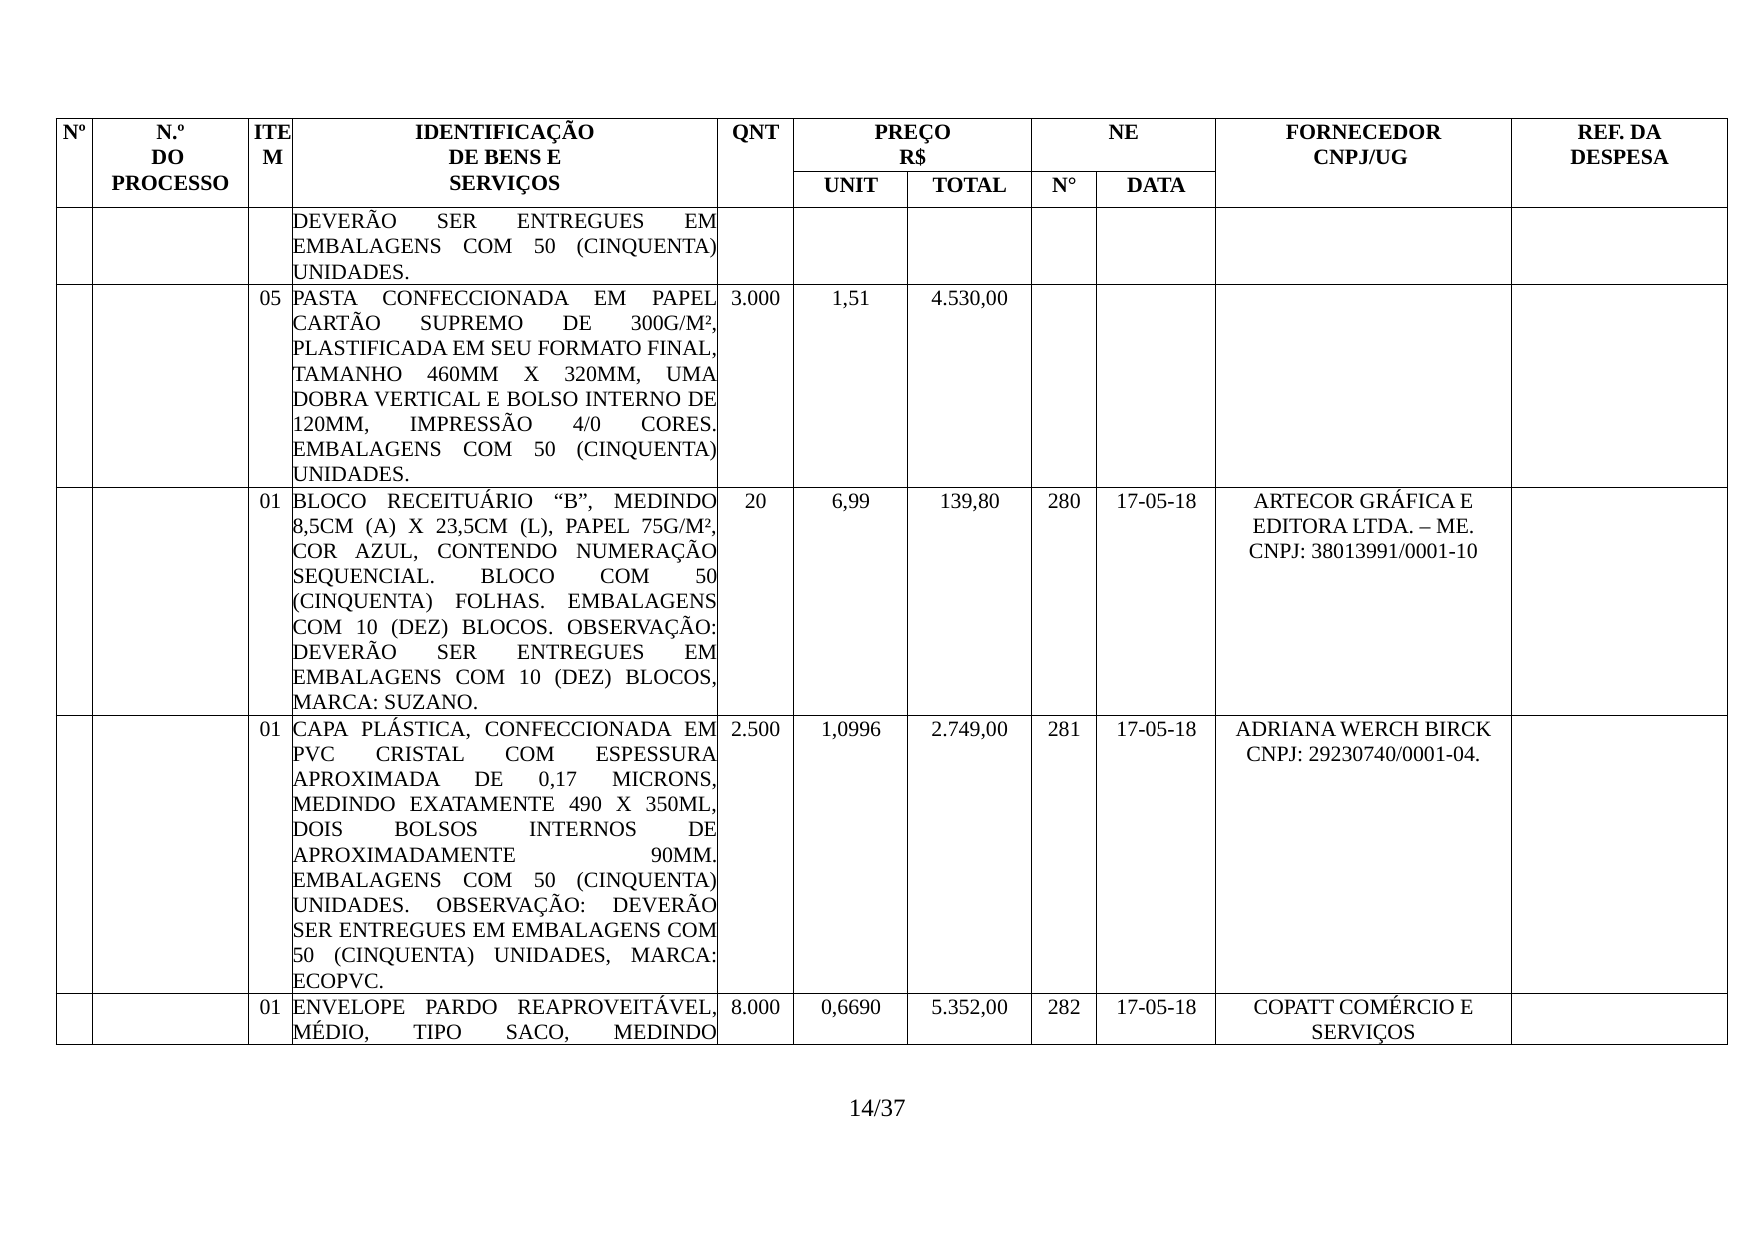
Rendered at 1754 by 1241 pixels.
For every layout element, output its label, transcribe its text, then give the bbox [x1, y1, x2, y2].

table_cell [1512, 208, 1727, 284]
table_cell [718, 208, 793, 284]
table_cell 4.530,00 [908, 285, 1031, 487]
table_cell 2.500 [718, 716, 793, 993]
table_header QNT [718, 119, 793, 207]
table_cell 6,99 [794, 488, 907, 714]
table_cell 2.749,00 [908, 716, 1031, 993]
table_cell ARTECOR GRÁFICA E EDITORA LTDA. – ME. CNPJ: 38013991/0001-10 [1216, 488, 1511, 714]
table_cell CAPA PLÁSTICA, CONFECCIONADA EM PVC CRISTAL COM ESPESSURA APROXIMADA DE 0,17 MICRONS, MEDINDO EXATAMENTE 490 X 350ML, DOIS BOLSOS INTERNOS DE APROXIMADAMENTE 90MM. EMBALAGENS COM 50 (CINQUENTA) UNIDADES. OBSERVAÇÃO: DEVERÃO SER ENTREGUES EM EMBALAGENS COM 50 (CINQUENTA) UNIDADES, MARCA: ECOPVC. [293, 716, 717, 993]
table_cell COPATT COMÉRCIO E SERVIÇOS [1216, 994, 1511, 1044]
table_cell [1216, 285, 1511, 487]
table_cell DEVERÃO SER ENTREGUES EM EMBALAGENS COM 50 (CINQUENTA) UNIDADES. [293, 208, 717, 284]
table_cell TOTAL [908, 172, 1031, 207]
table_header PREÇO R$ [794, 119, 1031, 171]
table_cell [908, 208, 1031, 284]
table_cell [794, 208, 907, 284]
table_cell [1032, 285, 1096, 487]
table_cell [57, 208, 92, 284]
table_header NE [1032, 119, 1215, 171]
table_cell [1512, 488, 1727, 714]
table_cell BLOCO RECEITUÁRIO “B”, MEDINDO 8,5CM (A) X 23,5CM (L), PAPEL 75G/M², COR AZUL, CONTENDO NUMERAÇÃO SEQUENCIAL. BLOCO COM 50 (CINQUENTA) FOLHAS. EMBALAGENS COM 10 (DEZ) BLOCOS. OBSERVAÇÃO: DEVERÃO SER ENTREGUES EM EMBALAGENS COM 10 (DEZ) BLOCOS, MARCA: SUZANO. [293, 488, 717, 714]
table_cell 01 [249, 994, 292, 1044]
table_cell 282 [1032, 994, 1096, 1044]
table_cell 17-05-18 [1097, 488, 1215, 714]
table_cell 1,51 [794, 285, 907, 487]
table_cell [93, 208, 248, 284]
table_cell 01 [249, 488, 292, 714]
table_cell N° [1032, 172, 1096, 207]
table_cell [93, 716, 248, 993]
table_cell 3.000 [718, 285, 793, 487]
table_cell [1216, 208, 1511, 284]
table_cell PASTA CONFECCIONADA EM PAPEL CARTÃO SUPREMO DE 300G/M², PLASTIFICADA EM SEU FORMATO FINAL, TAMANHO 460MM X 320MM, UMA DOBRA VERTICAL E BOLSO INTERNO DE 120MM, IMPRESSÃO 4/0 CORES. EMBALAGENS COM 50 (CINQUENTA) UNIDADES. [293, 285, 717, 487]
table_cell 20 [718, 488, 793, 714]
table_cell 8.000 [718, 994, 793, 1044]
table_header REF. DA DESPESA [1512, 119, 1727, 207]
table_cell [1512, 994, 1727, 1044]
table_cell DATA [1097, 172, 1215, 207]
table_cell [249, 208, 292, 284]
table_cell ADRIANA WERCH BIRCK CNPJ: 29230740/0001-04. [1216, 716, 1511, 993]
table_cell 17-05-18 [1097, 716, 1215, 993]
table_cell UNIT [794, 172, 907, 207]
table_cell [57, 488, 92, 714]
table_cell 05 [249, 285, 292, 487]
table_cell [93, 488, 248, 714]
table_cell [93, 994, 248, 1044]
table_header FORNECEDOR CNPJ/UG [1216, 119, 1511, 207]
table_cell [1512, 716, 1727, 993]
table_cell 17-05-18 [1097, 994, 1215, 1044]
table_cell 0,6690 [794, 994, 907, 1044]
table_cell 281 [1032, 716, 1096, 993]
table_cell 5.352,00 [908, 994, 1031, 1044]
table_cell 139,80 [908, 488, 1031, 714]
table_cell [1097, 208, 1215, 284]
table_header Nº [57, 119, 92, 207]
table_header ITEM [249, 119, 292, 207]
table_cell 01 [249, 716, 292, 993]
table_cell [1097, 285, 1215, 487]
table_cell [1512, 285, 1727, 487]
table_cell [57, 994, 92, 1044]
table_cell 1,0996 [794, 716, 907, 993]
table_cell 280 [1032, 488, 1096, 714]
table_cell [93, 285, 248, 487]
table_cell ENVELOPE PARDO REAPROVEITÁVEL, MÉDIO, TIPO SACO, MEDINDO [293, 994, 717, 1044]
table_cell [57, 285, 92, 487]
table_header IDENTIFICAÇÃO DE BENS E SERVIÇOS [293, 119, 717, 207]
table_cell [57, 716, 92, 993]
table_header N.º DO PROCESSO [93, 119, 248, 207]
table_cell [1032, 208, 1096, 284]
